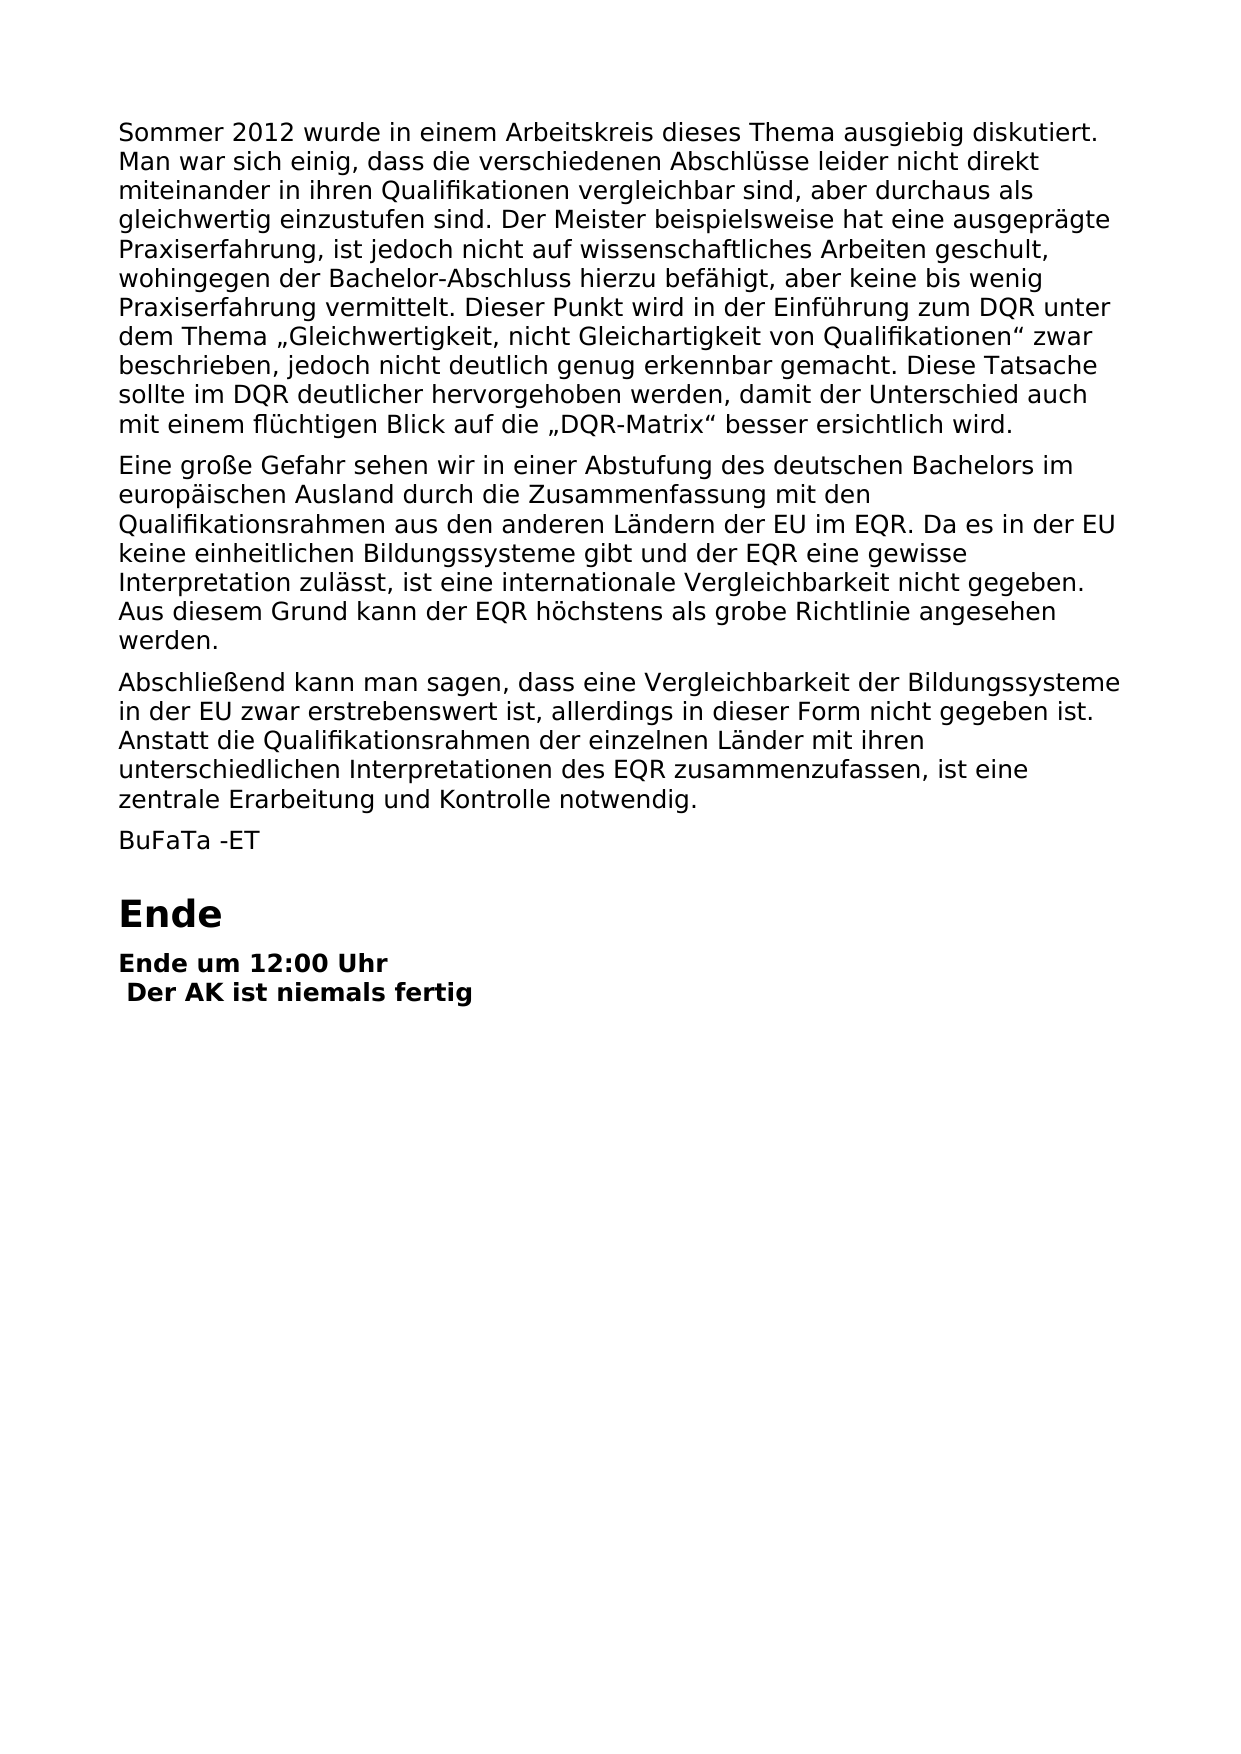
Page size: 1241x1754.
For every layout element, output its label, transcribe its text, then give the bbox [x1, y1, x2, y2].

subtitle Ende [118, 893, 1122, 937]
text Sommer 2012 wurde in einem Arbeitskreis dieses Thema ausgiebig diskutiert. Man war sich einig, dass die verschiedenen Abschlüsse leider nicht direkt miteinander in ihren Qualifikationen vergleichbar sind, aber durchaus als gleichwertig einzustufen sind. Der Meister beispielsweise hat eine ausgeprägte Praxiserfahrung, ist jedoch nicht auf wissenschaftliches Arbeiten geschult, wohingegen der Bachelor-Abschluss hierzu befähigt, aber keine bis wenig Praxiserfahrung vermittelt. Dieser Punkt wird in der Einführung zum DQR unter dem Thema „Gleichwertigkeit, nicht Gleichartigkeit von Qualifikationen“ zwar beschrieben, jedoch nicht deutlich genug erkennbar gemacht. Diese Tatsache sollte im DQR deutlicher hervorgehoben werden, damit der Unterschied auch mit einem flüchtigen Blick auf die „DQR-Matrix“ besser ersichtlich wird. [118, 118, 1122, 439]
text BuFaTa -ET [118, 826, 1122, 856]
text Ende um 12:00 Uhr Der AK ist niemals fertig [118, 949, 1122, 1037]
text Eine große Gefahr sehen wir in einer Abstufung des deutschen Bachelors im europäischen Ausland durch die Zusammenfassung mit den Qualifikationsrahmen aus den anderen Ländern der EU im EQR. Da es in der EU keine einheitlichen Bildungssysteme gibt und der EQR eine gewisse Interpretation zulässt, ist eine internationale Vergleichbarkeit nicht gegeben. Aus diesem Grund kann der EQR höchstens als grobe Richtlinie angesehen werden. [118, 451, 1122, 656]
text Abschließend kann man sagen, dass eine Vergleichbarkeit der Bildungssysteme in der EU zwar erstrebenswert ist, allerdings in dieser Form nicht gegeben ist. Anstatt die Qualifikationsrahmen der einzelnen Länder mit ihren unterschiedlichen Interpretationen des EQR zusammenzufassen, ist eine zentrale Erarbeitung und Kontrolle notwendig. [118, 668, 1122, 814]
